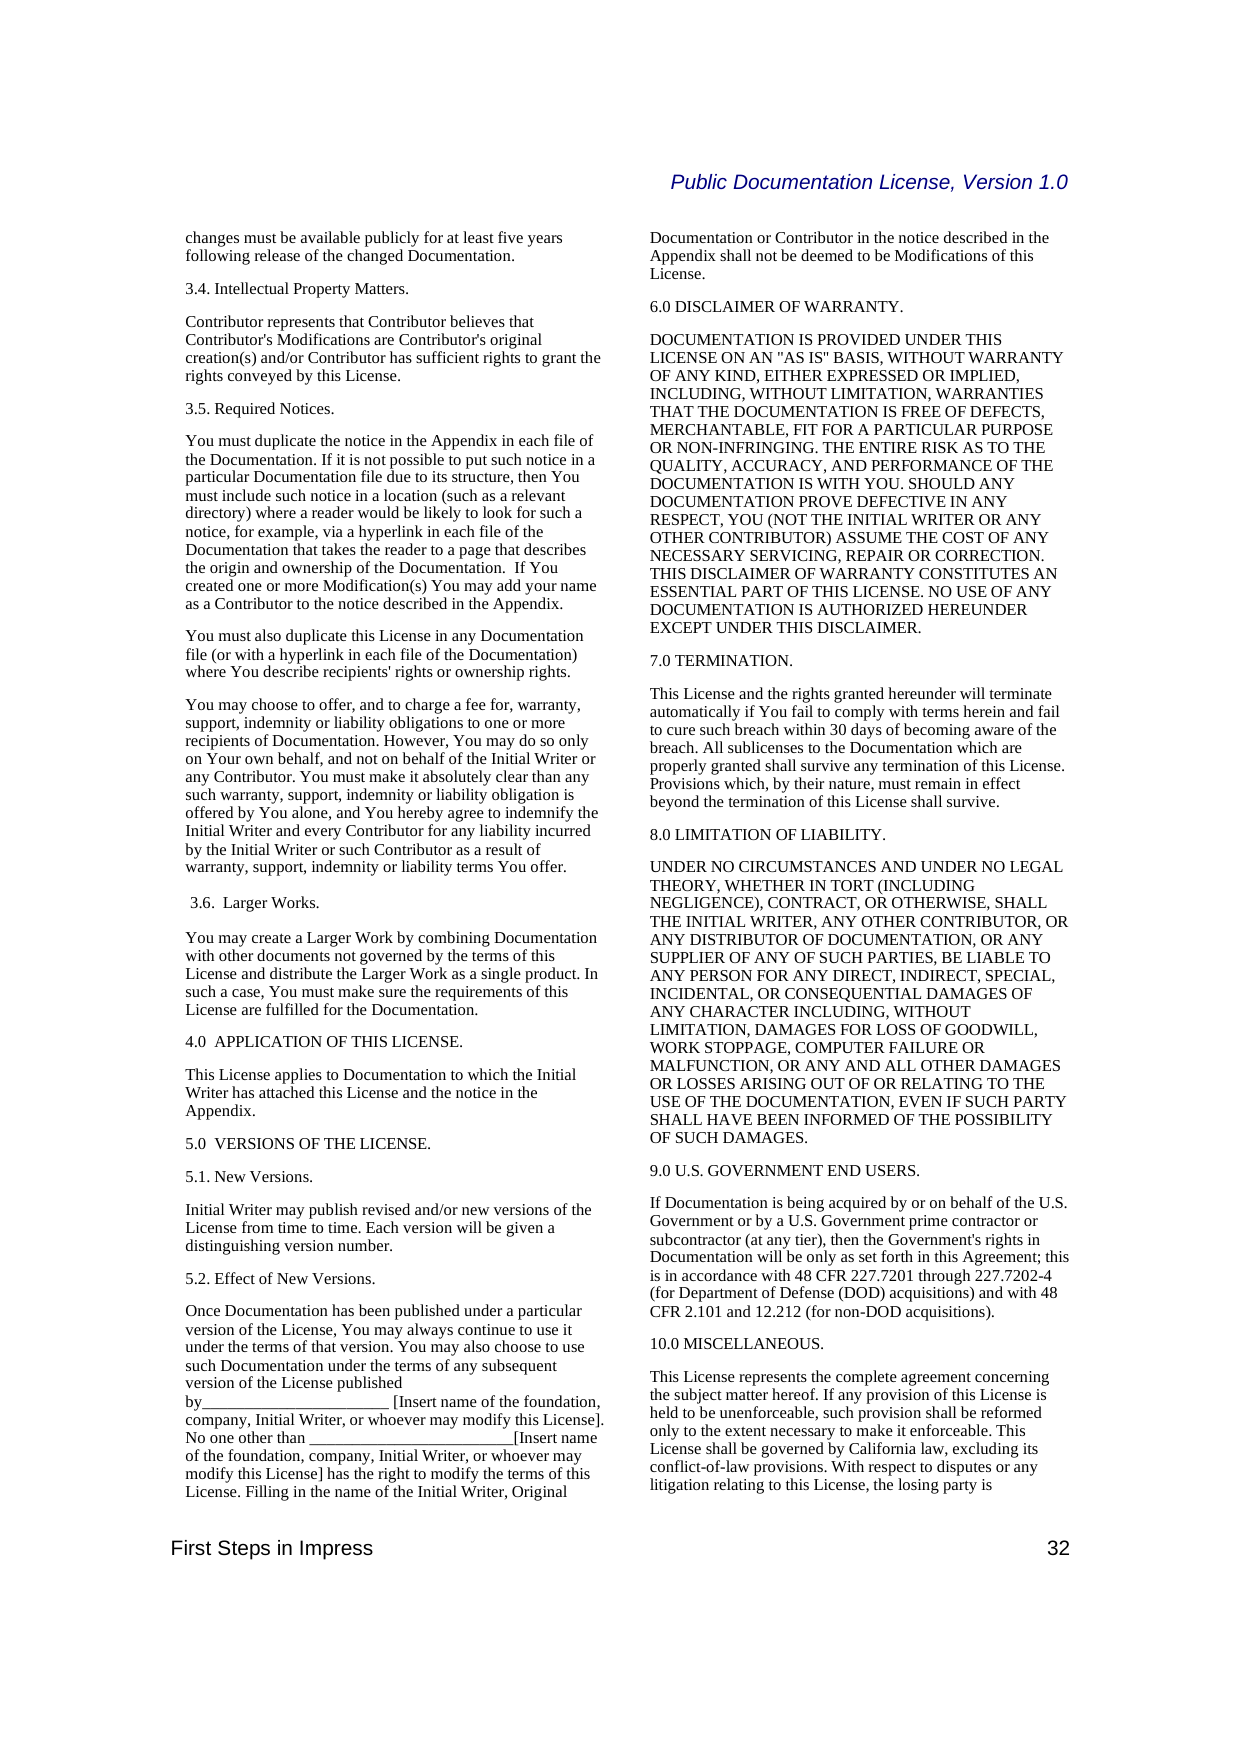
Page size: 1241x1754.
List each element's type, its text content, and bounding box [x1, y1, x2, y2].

text UNDER NO CIRCUMSTANCES AND UNDER NO LEGAL THEORY, WHETHER IN TORT (INCLUDING NEGLIGENCE), CONTRACT, OR OTHERWISE, SHALL THE INITIAL WRITER, ANY OTHER CONTRIBUTOR, OR ANY DISTRIBUTOR OF DOCUMENTATION, OR ANY SUPPLIER OF ANY OF SUCH PARTIES, BE LIABLE TO ANY PERSON FOR ANY DIRECT, INDIRECT, SPECIAL, INCIDENTAL, OR CONSEQUENTIAL DAMAGES OF ANY CHARACTER INCLUDING, WITHOUT LIMITATION, DAMAGES FOR LOSS OF GOODWILL, WORK STOPPAGE, COMPUTER FAILURE OR MALFUNCTION, OR ANY AND ALL OTHER DAMAGES OR LOSSES ARISING OUT OF OR RELATING TO THE USE OF THE DOCUMENTATION, EVEN IF SUCH PARTY SHALL HAVE BEEN INFORMED OF THE POSSIBILITY OF SUCH DAMAGES. [649, 858, 1070, 1147]
text This License represents the complete agreement concerning the subject matter hereof. If any provision of this License is held to be unenforceable, such provision shall be reformed only to the extent necessary to make it enforceable. This License shall be governed by California law, excluding its conflict-of-law provisions. With respect to disputes or any litigation relating to this License, the losing party is [649, 1368, 1070, 1494]
text changes must be available publicly for at least five years following release of the changed Documentation. [185, 229, 605, 265]
text 7.0 TERMINATION. [649, 652, 1070, 670]
text You must duplicate the notice in the Appendix in each file of the Documentation. If it is not possible to put such notice in a particular Documentation file due to its structure, then You must include such notice in a location (such as a relevant directory) where a reader would be likely to look for such a notice, for example, via a hyperlink in each file of the Documentation that takes the reader to a page that describes the origin and ownership of the Documentation. If You created one or more Modification(s) You may add your name as a Contributor to the notice described in the Appendix. [185, 432, 605, 613]
text 9.0 U.S. GOVERNMENT END USERS. [649, 1162, 1070, 1179]
text Contributor represents that Contributor believes that Contributor's Modifications are Contributor's original creation(s) and/or Contributor has sufficient rights to grant the rights conveyed by this License. [185, 313, 605, 385]
text This License applies to Documentation to which the Initial Writer has attached this License and the notice in the Appendix. [185, 1066, 605, 1120]
text 3.5. Required Notices. [185, 399, 605, 418]
text 10.0 MISCELLANEOUS. [649, 1335, 1070, 1353]
text DOCUMENTATION IS PROVIDED UNDER THIS LICENSE ON AN "AS IS'' BASIS, WITHOUT WARRANTY OF ANY KIND, EITHER EXPRESSED OR IMPLIED, INCLUDING, WITHOUT LIMITATION, WARRANTIES THAT THE DOCUMENTATION IS FREE OF DEFECTS, MERCHANTABLE, FIT FOR A PARTICULAR PURPOSE OR NON-INFRINGING. THE ENTIRE RISK AS TO THE QUALITY, ACCURACY, AND PERFORMANCE OF THE DOCUMENTATION IS WITH YOU. SHOULD ANY DOCUMENTATION PROVE DEFECTIVE IN ANY RESPECT, YOU (NOT THE INITIAL WRITER OR ANY OTHER CONTRIBUTOR) ASSUME THE COST OF ANY NECESSARY SERVICING, REPAIR OR CORRECTION. THIS DISCLAIMER OF WARRANTY CONSTITUTES AN ESSENTIAL PART OF THIS LICENSE. NO USE OF ANY DOCUMENTATION IS AUTHORIZED HEREUNDER EXCEPT UNDER THIS DISCLAIMER. [649, 331, 1070, 637]
text You must also duplicate this License in any Documentation file (or with a hyperlink in each file of the Documentation) where You describe recipients' rights or ownership rights. [185, 627, 605, 681]
text Initial Writer may publish revised and/or new versions of the License from time to time. Each version will be given a distinguishing version number. [185, 1201, 605, 1255]
text This License and the rights granted hereunder will terminate automatically if You fail to comply with terms herein and fail to cure such breach within 30 days of becoming aware of the breach. All sublicenses to the Documentation which are properly granted shall survive any termination of this License. Provisions which, by their nature, must remain in effect beyond the termination of this License shall survive. [649, 685, 1070, 811]
text You may create a Larger Work by combining Documentation with other documents not governed by the terms of this License and distribute the Larger Work as a single product. In such a case, You must make sure the requirements of this License are fulfilled for the Documentation. [185, 928, 605, 1019]
text 8.0 LIMITATION OF LIABILITY. [649, 826, 1070, 844]
text 5.1. New Versions. [185, 1168, 605, 1186]
text 5.2. Effect of New Versions. [185, 1269, 605, 1288]
text 6.0 DISCLAIMER OF WARRANTY. [649, 298, 1070, 316]
text 4.0 APPLICATION OF THIS LICENSE. [185, 1033, 605, 1051]
text 3.4. Intellectual Property Matters. [185, 280, 605, 298]
text Once Documentation has been published under a particular version of the License, You may always continue to use it under the terms of that version. You may also choose to use such Documentation under the terms of any subsequent version of the License published by______________________ [Insert name of the foundation, company, Initial Writer, or whoever may modify this License]. No one other than ________________________[Insert name of the foundation, company, Initial Writer, or whoever may modify this License] has the right to modify the terms of this License. Filling in the name of the Initial Writer, Original [185, 1302, 605, 1501]
text You may choose to offer, and to charge a fee for, warranty, support, indemnity or liability obligations to one or more recipients of Documentation. However, You may do so only on Your own behalf, and not on behalf of the Initial Writer or any Contributor. You must make it absolutely clear than any such warranty, support, indemnity or liability obligation is offered by You alone, and You hereby agree to indemnify the Initial Writer and every Contributor for any liability incurred by the Initial Writer or such Contributor as a result of warranty, support, indemnity or liability terms You offer. [185, 696, 605, 876]
text If Documentation is being acquired by or on behalf of the U.S. Government or by a U.S. Government prime contractor or subcontractor (at any tier), then the Government's rights in Documentation will be only as set forth in this Agreement; this is in accordance with 48 CFR 227.7201 through 227.7202-4 (for Department of Defense (DOD) acquisitions) and with 48 CFR 2.101 and 12.212 (for non-DOD acquisitions). [649, 1194, 1070, 1321]
text 5.0 VERSIONS OF THE LICENSE. [185, 1135, 605, 1153]
text 3.6. Larger Works. [185, 891, 605, 914]
text Documentation or Contributor in the notice described in the Appendix shall not be deemed to be Modifications of this License. [649, 229, 1070, 283]
